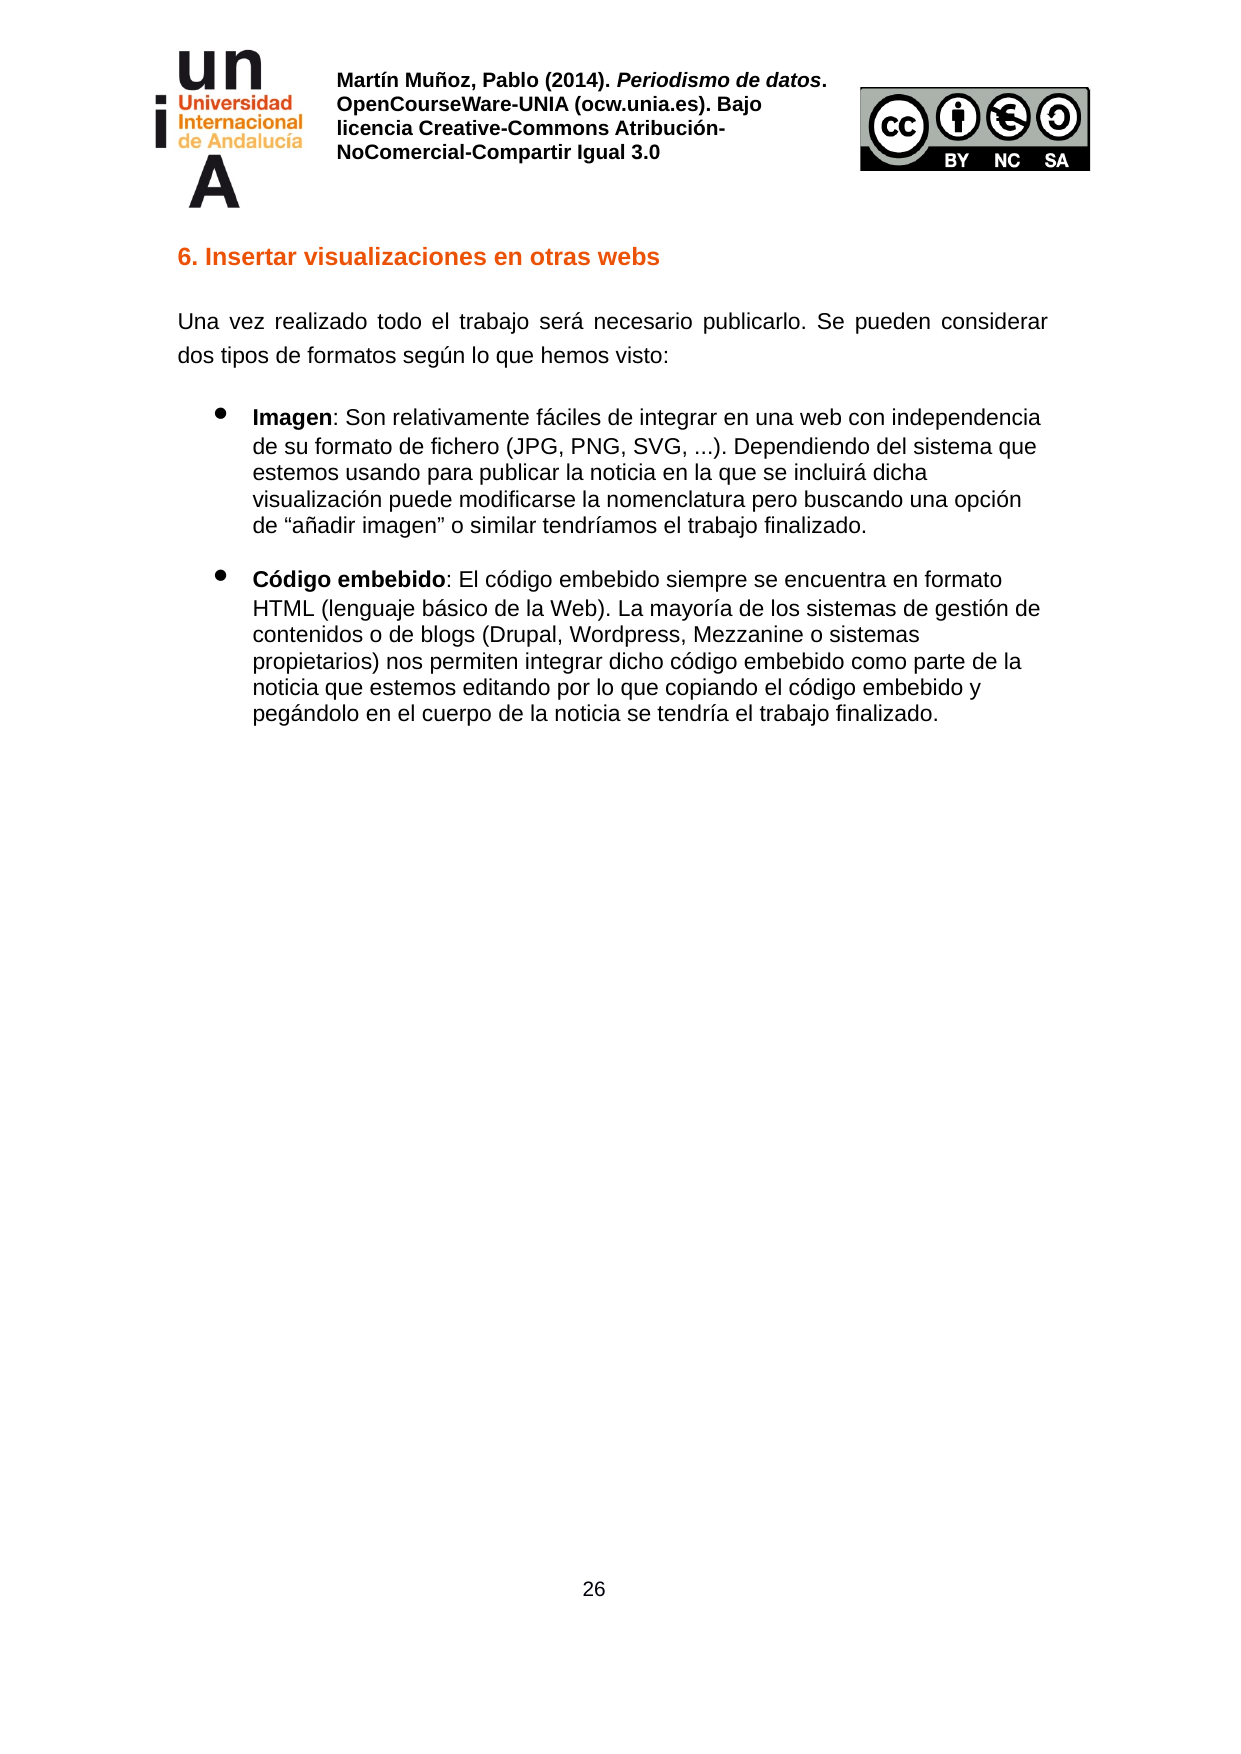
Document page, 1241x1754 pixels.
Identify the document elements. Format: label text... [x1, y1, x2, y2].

list Imagen: Son relativamente fáciles de integrar en una web con independencia de su formato de fichero (JPG, PNG, SVG, ...). Dependiendo del sistema que estemos usando para publicar la noticia en la que se incluirá dicha visualización puede modificarse la nomenclatura pero buscando una opción de “añadir imagen” o similar tendríamos el trabajo finalizado. [215, 402, 1048, 538]
list Código embebido: El código embebido siempre se encuentra en formato HTML (lenguaje básico de la Web). La mayoría de los sistemas de gestión de contenidos o de blogs (Drupal, Wordpress, Mezzanine o sistemas propietarios) nos permiten integrar dicho código embebido como parte de la noticia que estemos editando por lo que copiando el código embebido y pegándolo en el cuerpo de la noticia se tendría el trabajo finalizado. [215, 564, 1048, 727]
text Una vez realizado todo el trabajo será necesario publicarlo. Se pueden considerar dos tipos de formatos según lo que hemos visto: [177, 308, 1048, 368]
text 6. Insertar visualizaciones en otras webs [177, 242, 1048, 271]
